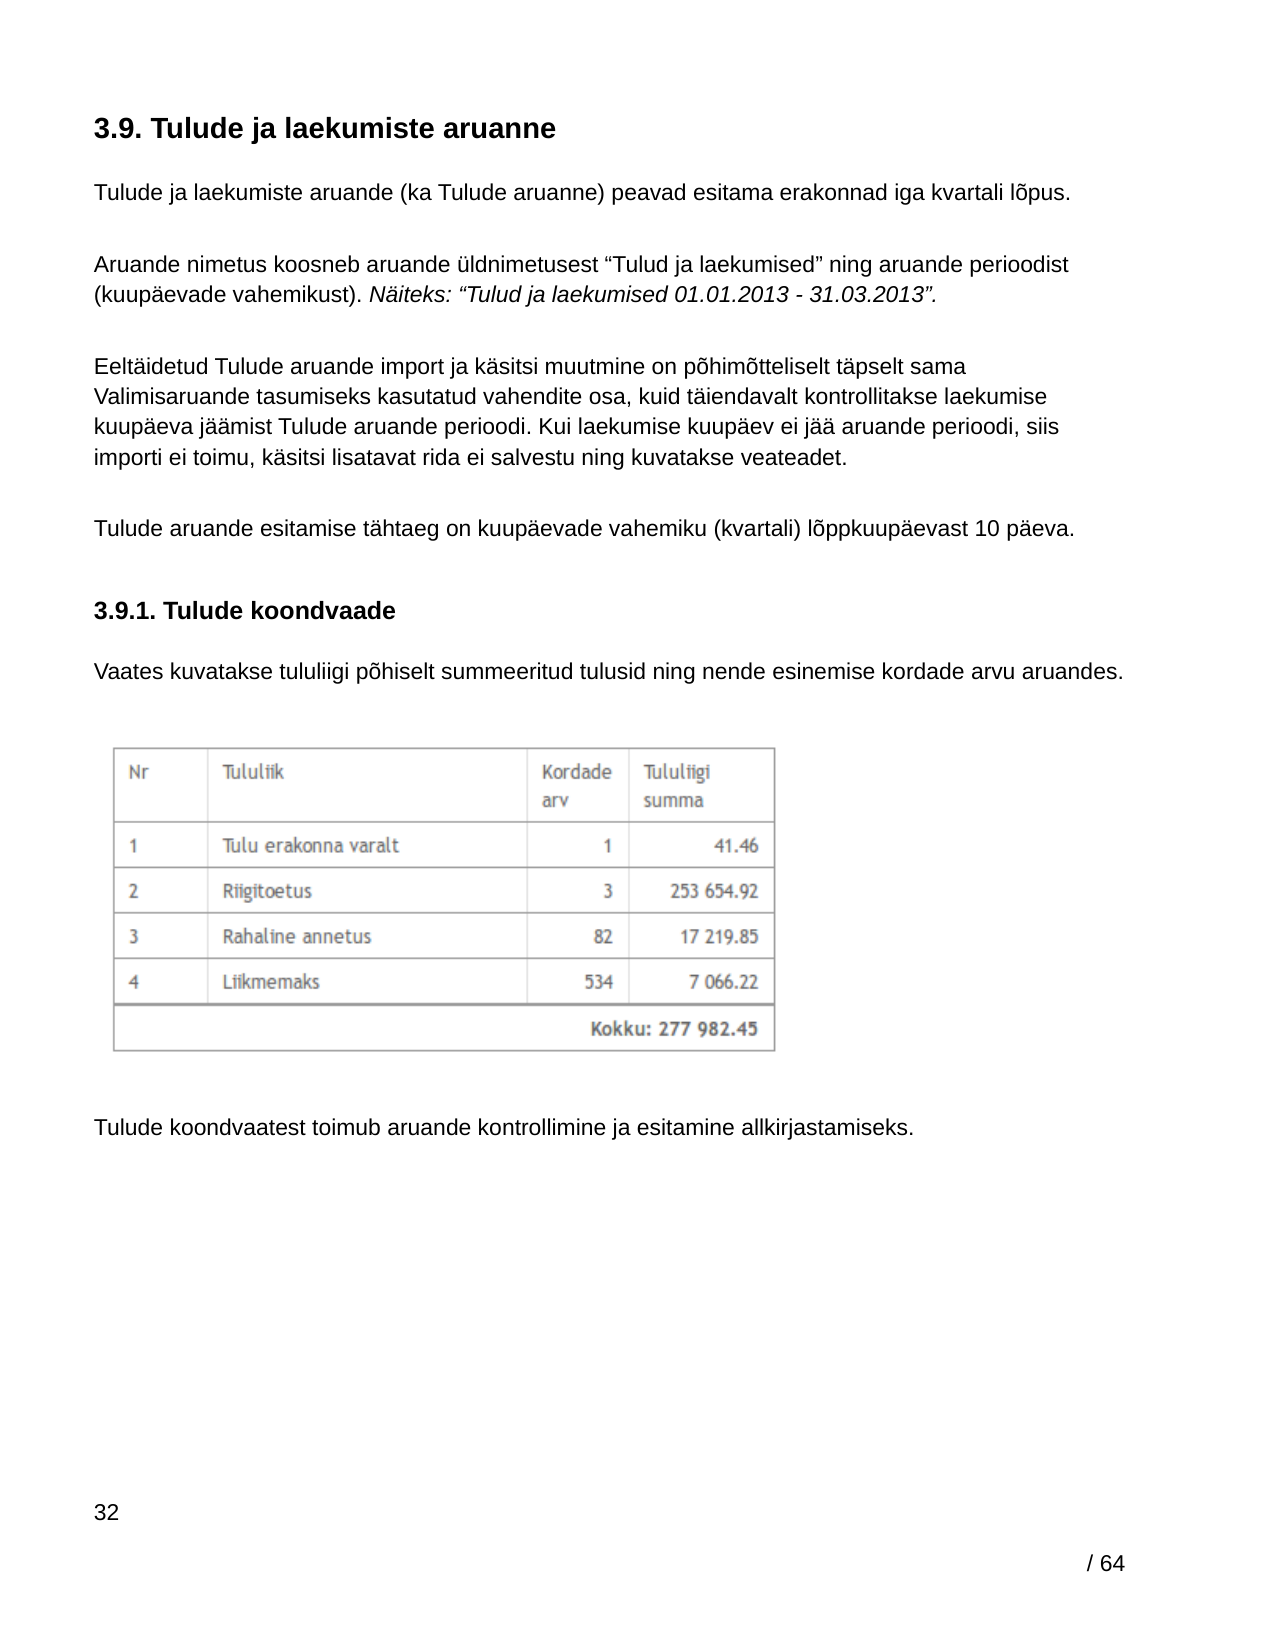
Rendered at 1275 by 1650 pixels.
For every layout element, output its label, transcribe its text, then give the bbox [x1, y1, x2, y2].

subtitle 3.9. Tulude ja laekumiste aruanne [94, 111, 1125, 145]
text Eeltäidetud Tulude aruande import ja käsitsi muutmine on põhimõtteliselt täpselt sama Valimisaruande tasumiseks kasutatud vahendite osa, kuid täiendavalt kontrollitakse laekumise kuupäeva jäämist Tulude aruande perioodi. Kui laekumise kuupäev ei jää aruande perioodi, siis importi ei toimu, käsitsi lisatavat rida ei salvestu ning kuvatakse veateadet. [94, 353, 1125, 470]
text Tulude aruande esitamise tähtaeg on kuupäevade vahemiku (kvartali) lõppkuupäevast 10 päeva. [94, 515, 1125, 542]
text Tulude koondvaatest toimub aruande kontrollimine ja esitamine allkirjastamiseks. [94, 1114, 1125, 1141]
text Vaates kuvatakse tululiigi põhiselt summeeritud tulusid ning nende esinemise kordade arvu aruandes. [94, 658, 1125, 684]
text Tulude ja laekumiste aruande (ka Tulude aruanne) peavad esitama erakonnad iga kvartali lõpus. [94, 179, 1125, 205]
subtitle 3.9.1. Tulude koondvaade [94, 596, 1125, 624]
text Aruande nimetus koosneb aruande üldnimetusest “Tulud ja laekumised” ning aruande perioodist (kuupäevade vahemikust). Näiteks: “Tulud ja laekumised 01.01.2013 - 31.03.2013”. [94, 251, 1125, 307]
